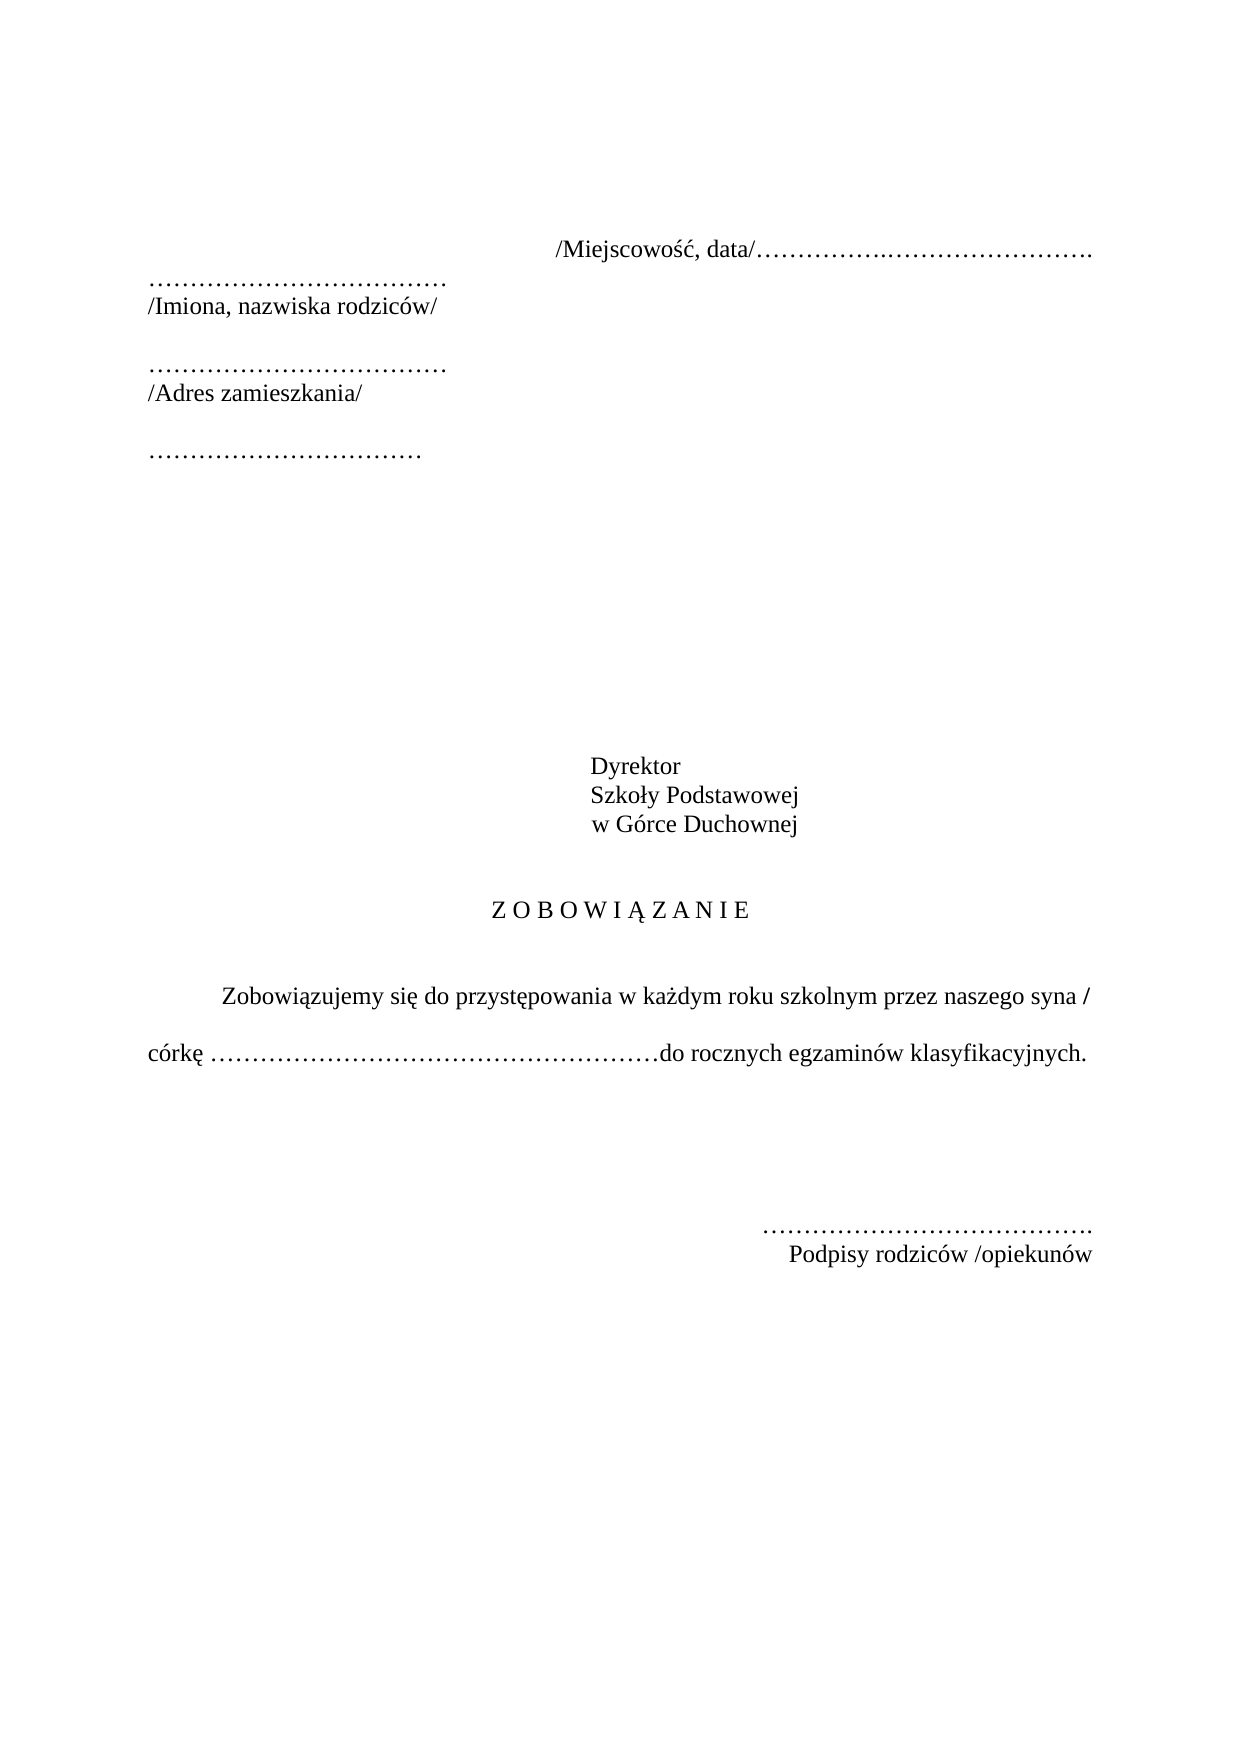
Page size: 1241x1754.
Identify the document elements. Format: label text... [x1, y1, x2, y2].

text /Imiona, nazwiska rodziców/ [148, 291, 1093, 320]
text …………………………………. [148, 1211, 1093, 1239]
text Zobowiązujemy się do przystępowania w każdym roku szkolnym przez naszego syna / [148, 981, 1093, 1010]
text Z O B O W I Ą Z A N I E [148, 895, 1093, 924]
text córkę ………………………………………………do rocznych egzaminów klasyfikacyjnych. [148, 1038, 1093, 1067]
text …………………………… [148, 435, 1093, 464]
text w Górce Duchownej [148, 809, 1093, 838]
text Podpisy rodziców /opiekunów [148, 1239, 1093, 1268]
text Szkoły Podstawowej [516, 780, 1093, 809]
text ……………………………… [148, 349, 1093, 378]
text Dyrektor [516, 751, 1093, 780]
text /Miejscowość, data/…………….……………………. [148, 234, 1093, 263]
text ……………………………… [148, 263, 1093, 291]
text /Adres zamieszkania/ [148, 378, 1093, 406]
